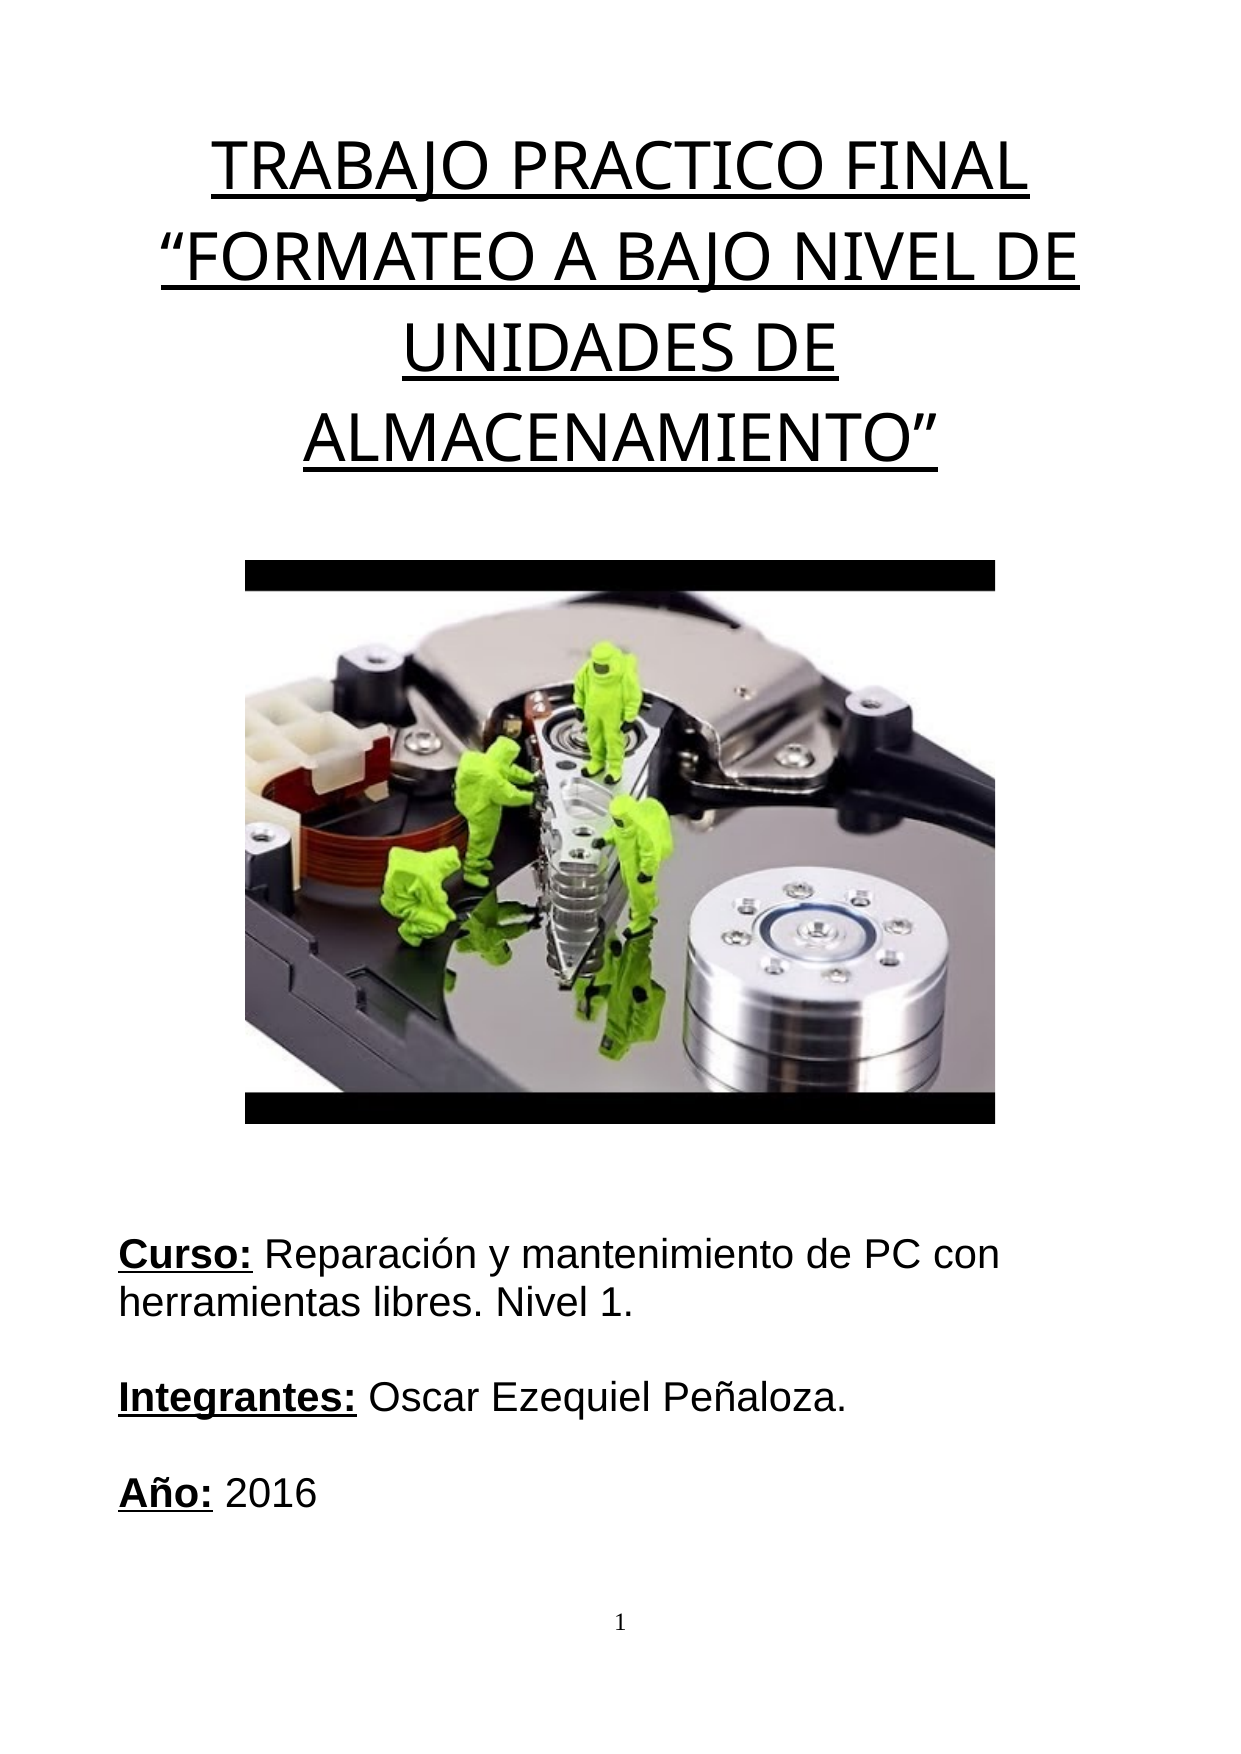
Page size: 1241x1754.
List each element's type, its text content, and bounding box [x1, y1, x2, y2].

text Curso: Reparación y mantenimiento de PC con herramientas libres. Nivel 1. [118, 1229, 1122, 1325]
text TRABAJO PRACTICO FINAL [118, 118, 1122, 209]
picture [245, 560, 995, 1124]
text Año: 2016 [118, 1468, 1122, 1516]
text Integrantes: Oscar Ezequiel Peñaloza. [118, 1373, 1122, 1421]
text “FORMATEO A BAJO NIVEL DE UNIDADES DE ALMACENAMIENTO” [118, 209, 1122, 481]
